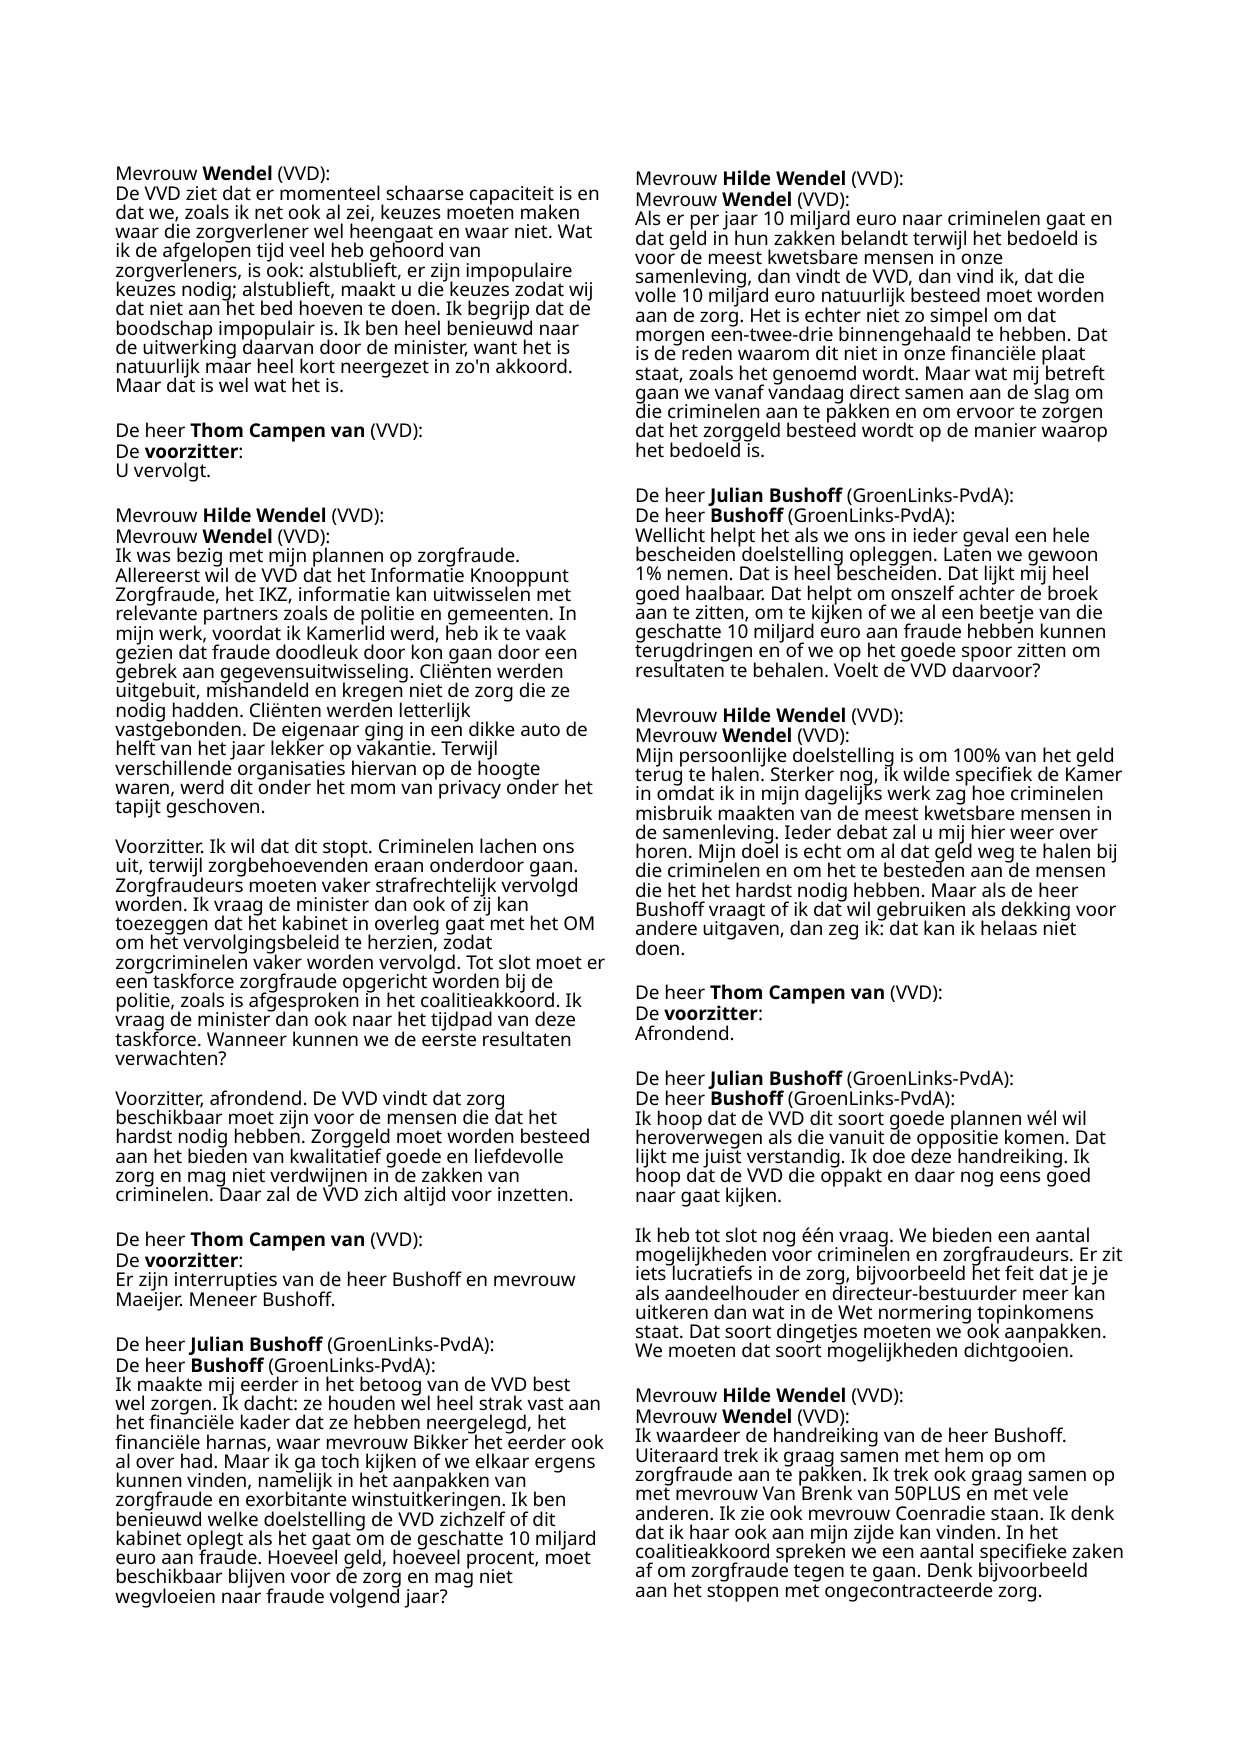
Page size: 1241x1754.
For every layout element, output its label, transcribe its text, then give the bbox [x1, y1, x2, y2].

text Wellicht helpt het als we ons in ieder geval een hele bescheiden doelstelling opleggen. Laten we gewoon 1% nemen. Dat is heel bescheiden. Dat lijkt mij heel goed haalbaar. Dat helpt om onszelf achter de broek aan te zitten, om te kijken of we al een beetje van die geschatte 10 miljard euro aan fraude hebben kunnen terugdringen en of we op het goede spoor zitten om resultaten te behalen. Voelt de VVD daarvoor? [635, 527, 1125, 681]
text Mevrouw Wendel (VVD): [635, 1408, 1125, 1427]
text Ik hoop dat de VVD dit soort goede plannen wél wil heroverwegen als die vanuit de oppositie komen. Dat lijkt me juist verstandig. Ik doe deze handreiking. Ik hoop dat de VVD die oppakt en daar nog eens goed naar gaat kijken. [635, 1110, 1125, 1206]
text Mevrouw Wendel (VVD): [635, 727, 1125, 747]
text Mevrouw Hilde Wendel (VVD): [115, 502, 605, 528]
text De voorzitter: [635, 1005, 1125, 1024]
text De heer Julian Bushoff (GroenLinks-PvdA): [635, 1065, 1125, 1090]
text De heer Thom Campen van (VVD): [115, 417, 605, 443]
text Mijn persoonlijke doelstelling is om 100% van het geld terug te halen. Sterker nog, ik wilde specifiek de Kamer in omdat ik in mijn dagelijks werk zag hoe criminelen misbruik maakten van de meest kwetsbare mensen in de samenleving. Ieder debat zal u mij hier weer over horen. Mijn doel is echt om al dat geld weg te halen bij die criminelen en om het te besteden aan de mensen die het het hardst nodig hebben. Maar als de heer Bushoff vraagt of ik dat wil gebruiken als dekking voor andere uitgaven, dan zeg ik: dat kan ik helaas niet doen. [635, 747, 1125, 959]
text De heer Bushoff (GroenLinks-PvdA): [635, 507, 1125, 527]
text Ik waardeer de handreiking van de heer Bushoff. Uiteraard trek ik graag samen met hem op om zorgfraude aan te pakken. Ik trek ook graag samen op met mevrouw Van Brenk van 50PLUS en met vele anderen. Ik zie ook mevrouw Coenradie staan. Ik denk dat ik haar ook aan mijn zijde kan vinden. In het coalitieakkoord spreken we een aantal specifieke zaken af om zorgfraude tegen te gaan. Denk bijvoorbeeld aan het stoppen met ongecontracteerde zorg. [635, 1427, 1125, 1601]
text Mevrouw Hilde Wendel (VVD): [635, 702, 1125, 727]
text Ik maakte mij eerder in het betoog van de VVD best wel zorgen. Ik dacht: ze houden wel heel strak vast aan het financiële kader dat ze hebben neergelegd, het financiële harnas, waar mevrouw Bikker het eerder ook al over had. Maar ik ga toch kijken of we elkaar ergens kunnen vinden, namelijk in het aanpakken van zorgfraude en exorbitante winstuitkeringen. Ik ben benieuwd welke doelstelling de VVD zichzelf of dit kabinet oplegt als het gaat om de geschatte 10 miljard euro aan fraude. Hoeveel geld, hoeveel procent, moet beschikbaar blijven voor de zorg en mag niet wegvloeien naar fraude volgend jaar? [115, 1376, 605, 1607]
text Mevrouw Wendel (VVD): [635, 191, 1125, 210]
text Mevrouw Wendel (VVD): [115, 528, 605, 547]
text Mevrouw Hilde Wendel (VVD): [635, 165, 1125, 191]
text Als er per jaar 10 miljard euro naar criminelen gaat en dat geld in hun zakken belandt terwijl het bedoeld is voor de meest kwetsbare mensen in onze samenleving, dan vindt de VVD, dan vind ik, dat die volle 10 miljard euro natuurlijk besteed moet worden aan de zorg. Het is echter niet zo simpel om dat morgen een-twee-drie binnengehaald te hebben. Dat is de reden waarom dit niet in onze financiële plaat staat, zoals het genoemd wordt. Maar wat mij betreft gaan we vanaf vandaag direct samen aan de slag om die criminelen aan te pakken en om ervoor te zorgen dat het zorggeld besteed wordt op de manier waarop het bedoeld is. [635, 210, 1125, 461]
text De heer Thom Campen van (VVD): [115, 1226, 605, 1252]
text De VVD ziet dat er momenteel schaarse capaciteit is en dat we, zoals ik net ook al zei, keuzes moeten maken waar die zorgverlener wel heengaat en waar niet. Wat ik de afgelopen tijd veel heb gehoord van zorgverleners, is ook: alstublieft, er zijn impopulaire keuzes nodig; alstublieft, maakt u die keuzes zodat wij dat niet aan het bed hoeven te doen. Ik begrijp dat de boodschap impopulair is. Ik ben heel benieuwd naar de uitwerking daarvan door de minister, want het is natuurlijk maar heel kort neergezet in zo'n akkoord. Maar dat is wel wat het is. [115, 184, 605, 397]
text Ik was bezig met mijn plannen op zorgfraude. Allereerst wil de VVD dat het Informatie Knooppunt Zorgfraude, het IKZ, informatie kan uitwisselen met relevante partners zoals de politie en gemeenten. In mijn werk, voordat ik Kamerlid werd, heb ik te vaak gezien dat fraude doodleuk door kon gaan door een gebrek aan gegevensuitwisseling. Cliënten werden uitgebuit, mishandeld en kregen niet de zorg die ze nodig hadden. Cliënten werden letterlijk vastgebonden. De eigenaar ging in een dikke auto de helft van het jaar lekker op vakantie. Terwijl verschillende organisaties hiervan op de hoogte waren, werd dit onder het mom van privacy onder het tapijt geschoven. [115, 547, 605, 817]
text Er zijn interrupties van de heer Bushoff en mevrouw Maeijer. Meneer Bushoff. [115, 1271, 605, 1310]
text U vervolgt. [115, 462, 605, 482]
text Ik heb tot slot nog één vraag. We bieden een aantal mogelijkheden voor criminelen en zorgfraudeurs. Er zit iets lucratiefs in de zorg, bijvoorbeeld het feit dat je je als aandeelhouder en directeur-bestuurder meer kan uitkeren dan wat in de Wet normering topinkomens staat. Dat soort dingetjes moeten we ook aanpakken. We moeten dat soort mogelijkheden dichtgooien. [635, 1227, 1125, 1362]
text Voorzitter. Ik wil dat dit stopt. Criminelen lachen ons uit, terwijl zorgbehoevenden eraan onderdoor gaan. Zorgfraudeurs moeten vaker strafrechtelijk vervolgd worden. Ik vraag de minister dan ook of zij kan toezeggen dat het kabinet in overleg gaat met het OM om het vervolgingsbeleid te herzien, zodat zorgcriminelen vaker worden vervolgd. Tot slot moet er een taskforce zorgfraude opgericht worden bij de politie, zoals is afgesproken in het coalitieakkoord. Ik vraag de minister dan ook naar het tijdpad van deze taskforce. Wanneer kunnen we de eerste resultaten verwachten? [115, 838, 605, 1069]
text De heer Bushoff (GroenLinks-PvdA): [115, 1357, 605, 1376]
text Mevrouw Hilde Wendel (VVD): [635, 1382, 1125, 1408]
text De heer Thom Campen van (VVD): [635, 979, 1125, 1005]
text De heer Bushoff (GroenLinks-PvdA): [635, 1090, 1125, 1110]
text De heer Julian Bushoff (GroenLinks-PvdA): [635, 482, 1125, 507]
text De heer Julian Bushoff (GroenLinks-PvdA): [115, 1331, 605, 1357]
text Voorzitter, afrondend. De VVD vindt dat zorg beschikbaar moet zijn voor de mensen die dat het hardst nodig hebben. Zorggeld moet worden besteed aan het bieden van kwalitatief goede en liefdevolle zorg en mag niet verdwijnen in de zakken van criminelen. Daar zal de VVD zich altijd voor inzetten. [115, 1090, 605, 1206]
text De voorzitter: [115, 443, 605, 462]
text Afrondend. [635, 1024, 1125, 1044]
text De voorzitter: [115, 1252, 605, 1271]
text Mevrouw Wendel (VVD): [115, 165, 605, 184]
